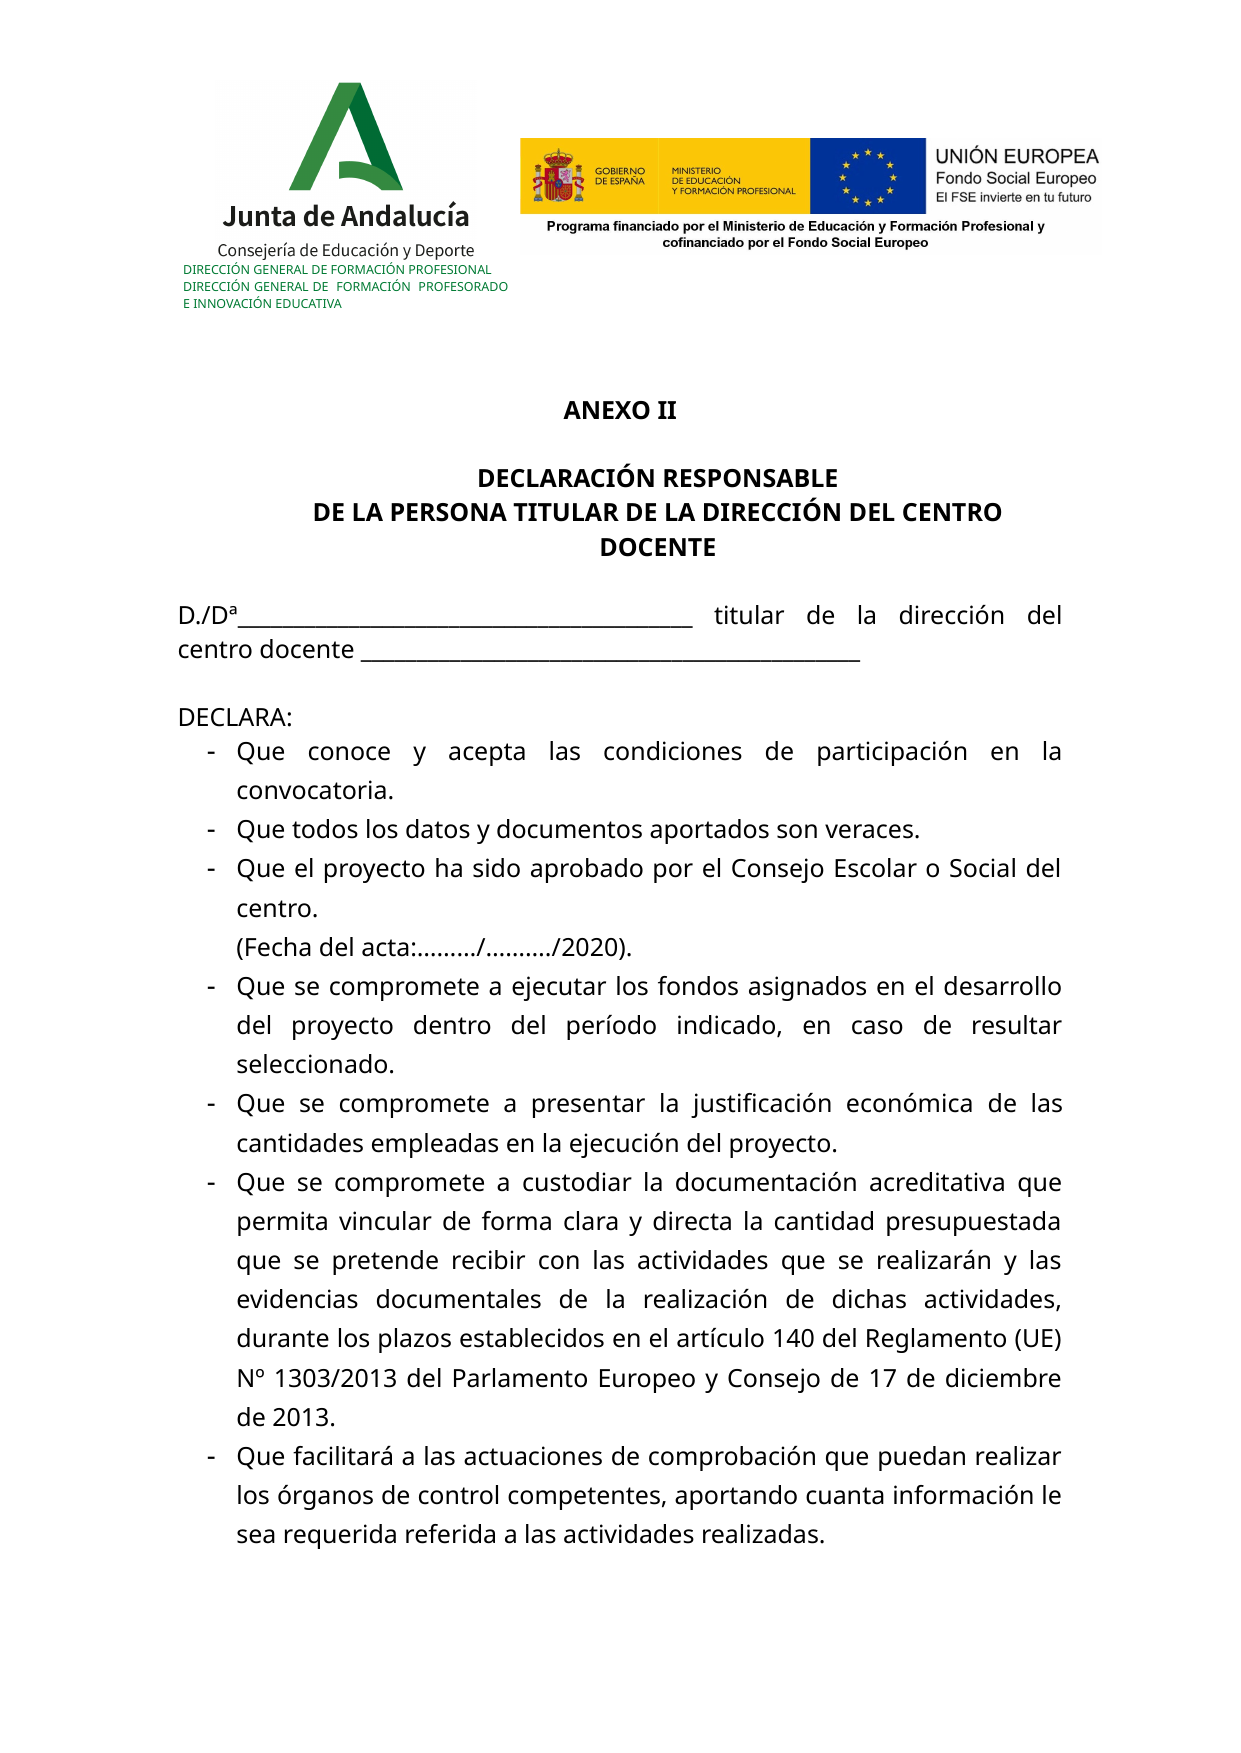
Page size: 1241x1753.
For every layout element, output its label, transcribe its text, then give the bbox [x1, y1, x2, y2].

picture [520, 138, 1103, 255]
list Que todos los datos y documentos aportados son veraces. [207, 812, 1063, 846]
text D./Dª_________________________________________ titular de la dirección del centro docente _____________________________________________ [177, 597, 1063, 665]
text DECLARA: [177, 699, 1063, 733]
list (Fecha del acta:………/………./2020). [207, 929, 1063, 963]
list Que se compromete a presentar la justificación económica de las cantidades empleadas en la ejecución del proyecto. [207, 1086, 1063, 1159]
list Que se compromete a ejecutar los fondos asignados en el desarrollo del proyecto dentro del período indicado, en caso de resultar seleccionado. [207, 968, 1063, 1081]
text DECLARACIÓN RESPONSABLE [252, 461, 1063, 495]
list Que conoce y acepta las condiciones de participación en la convocatoria. [207, 733, 1063, 807]
list Que facilitará a las actuaciones de comprobación que puedan realizar los órganos de control competentes, aportando cuanta información le sea requerida referida a las actividades realizadas. [207, 1438, 1063, 1551]
list Que el proyecto ha sido aprobado por el Consejo Escolar o Social del centro. [207, 851, 1063, 924]
list Que se compromete a custodiar la documentación acreditativa que permita vincular de forma clara y directa la cantidad presupuestada que se pretende recibir con las actividades que se realizarán y las evidencias documentales de la realización de dichas actividades, durante los plazos establecidos en el artículo 140 del Reglamento (UE) Nº 1303/2013 del Parlamento Europeo y Consejo de 17 de diciembre de 2013. [207, 1164, 1063, 1433]
text DE LA PERSONA TITULAR DE LA DIRECCIÓN DEL CENTRO DOCENTE [252, 495, 1063, 563]
picture [215, 80, 477, 261]
